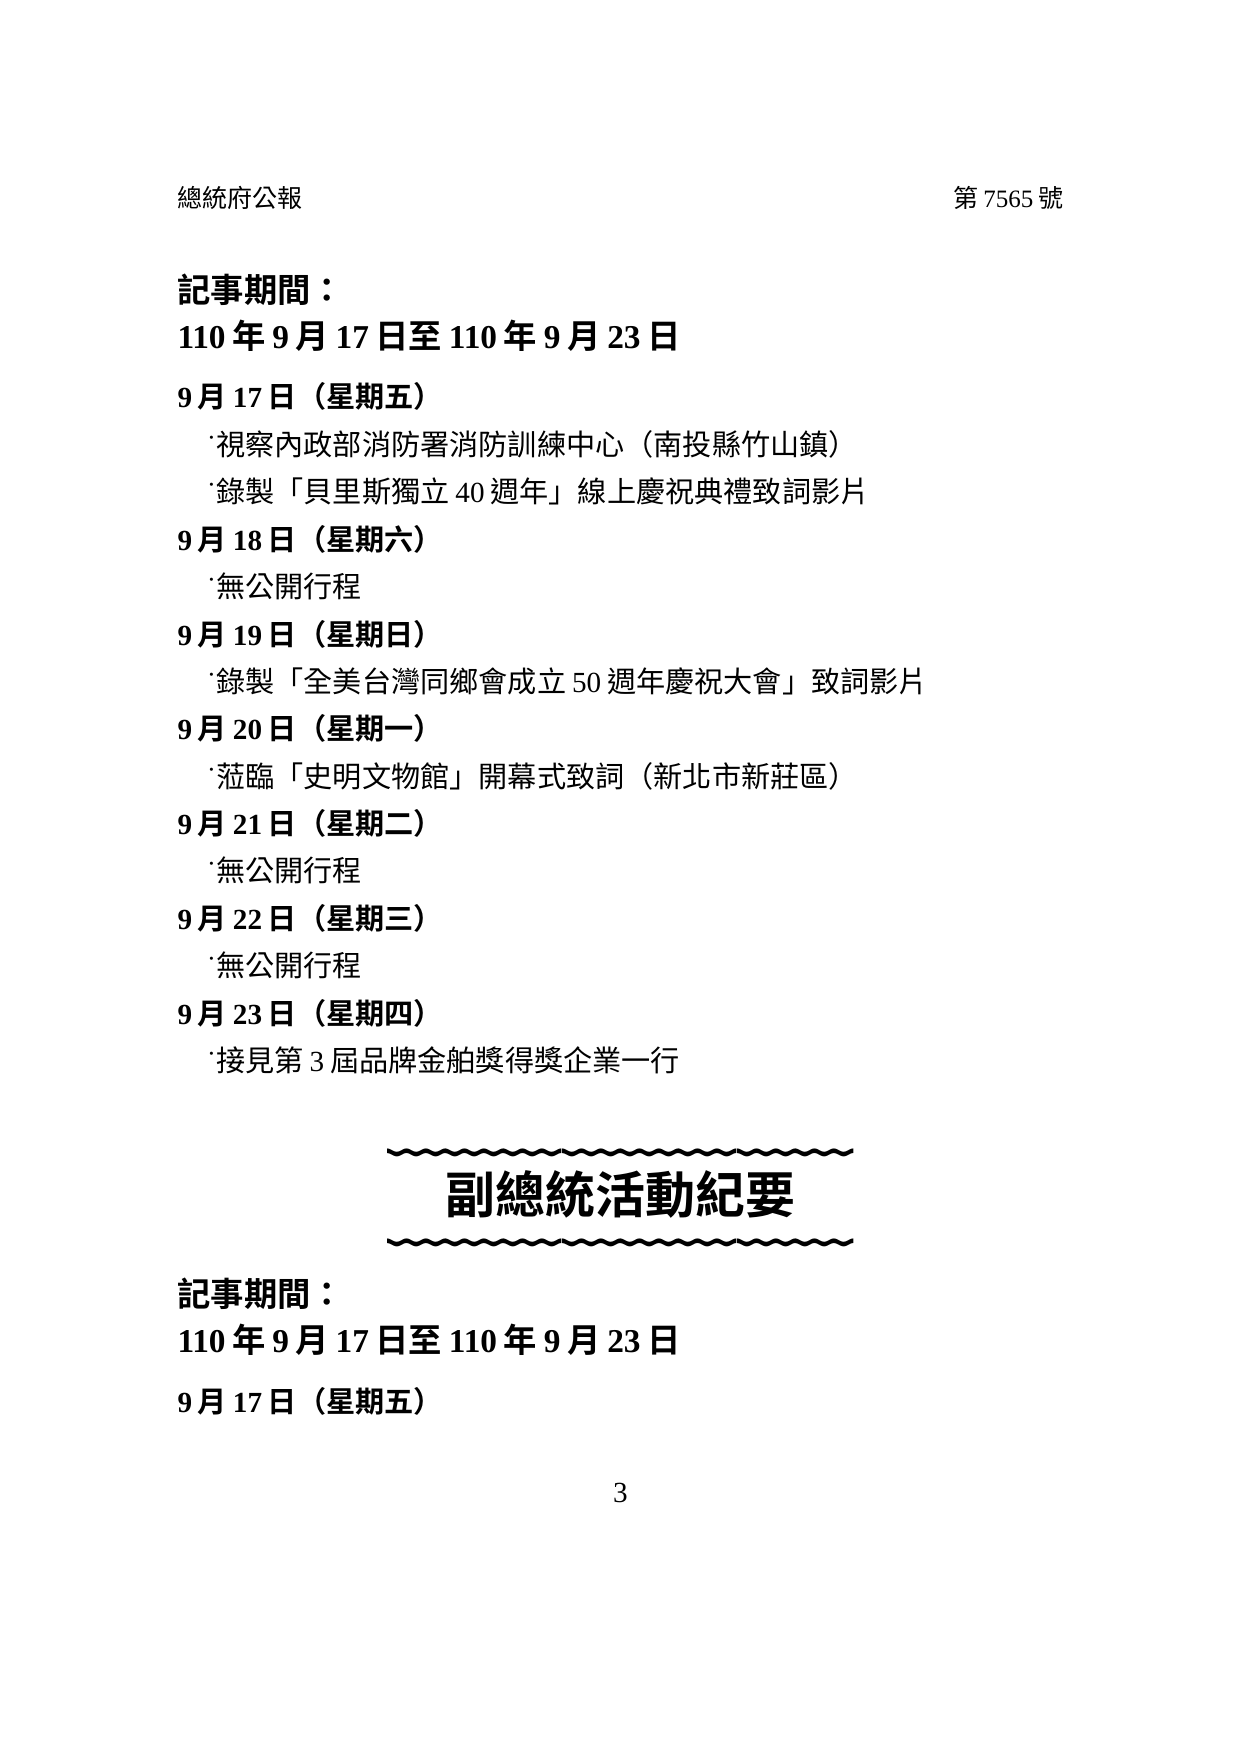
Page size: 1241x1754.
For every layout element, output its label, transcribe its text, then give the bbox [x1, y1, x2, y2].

text 9月19日（星期日） [177, 607, 1063, 654]
text 副總統活動紀要 [177, 1156, 1063, 1228]
text 9月18日（星期六） [177, 512, 1063, 559]
text 110年9月17日至110年9月23日 [177, 1316, 1063, 1362]
text ˙錄製「全美台灣同鄉會成立50週年慶祝大會」致詞影片 [206, 654, 1063, 702]
text ˙無公開行程 [206, 939, 1063, 986]
text 記事期間： [177, 266, 1063, 312]
text ˙視察內政部消防署消防訓練中心（南投縣竹山鎮） [206, 417, 1063, 465]
text ˙錄製「貝里斯獨立40週年」線上慶祝典禮致詞影片 [206, 465, 1063, 512]
text 9月20日（星期一） [177, 702, 1063, 749]
text ﹏﹏﹏﹏﹏﹏﹏﹏ [177, 1228, 1063, 1245]
text 9月17日（星期五） [177, 1374, 1063, 1422]
text ﹏﹏﹏﹏﹏﹏﹏﹏ [177, 1131, 1063, 1156]
text 9月23日（星期四） [177, 986, 1063, 1033]
text 記事期間： [177, 1270, 1063, 1316]
text 9月21日（星期二） [177, 797, 1063, 844]
text ˙無公開行程 [206, 844, 1063, 891]
text 110年9月17日至110年9月23日 [177, 312, 1063, 357]
text ˙蒞臨「史明文物館」開幕式致詞（新北市新莊區） [206, 749, 1063, 797]
text 9月17日（星期五） [177, 370, 1063, 417]
text ˙無公開行程 [206, 559, 1063, 607]
text 9月22日（星期三） [177, 891, 1063, 939]
text ˙接見第3屆品牌金舶獎得獎企業一行 [206, 1033, 1063, 1081]
